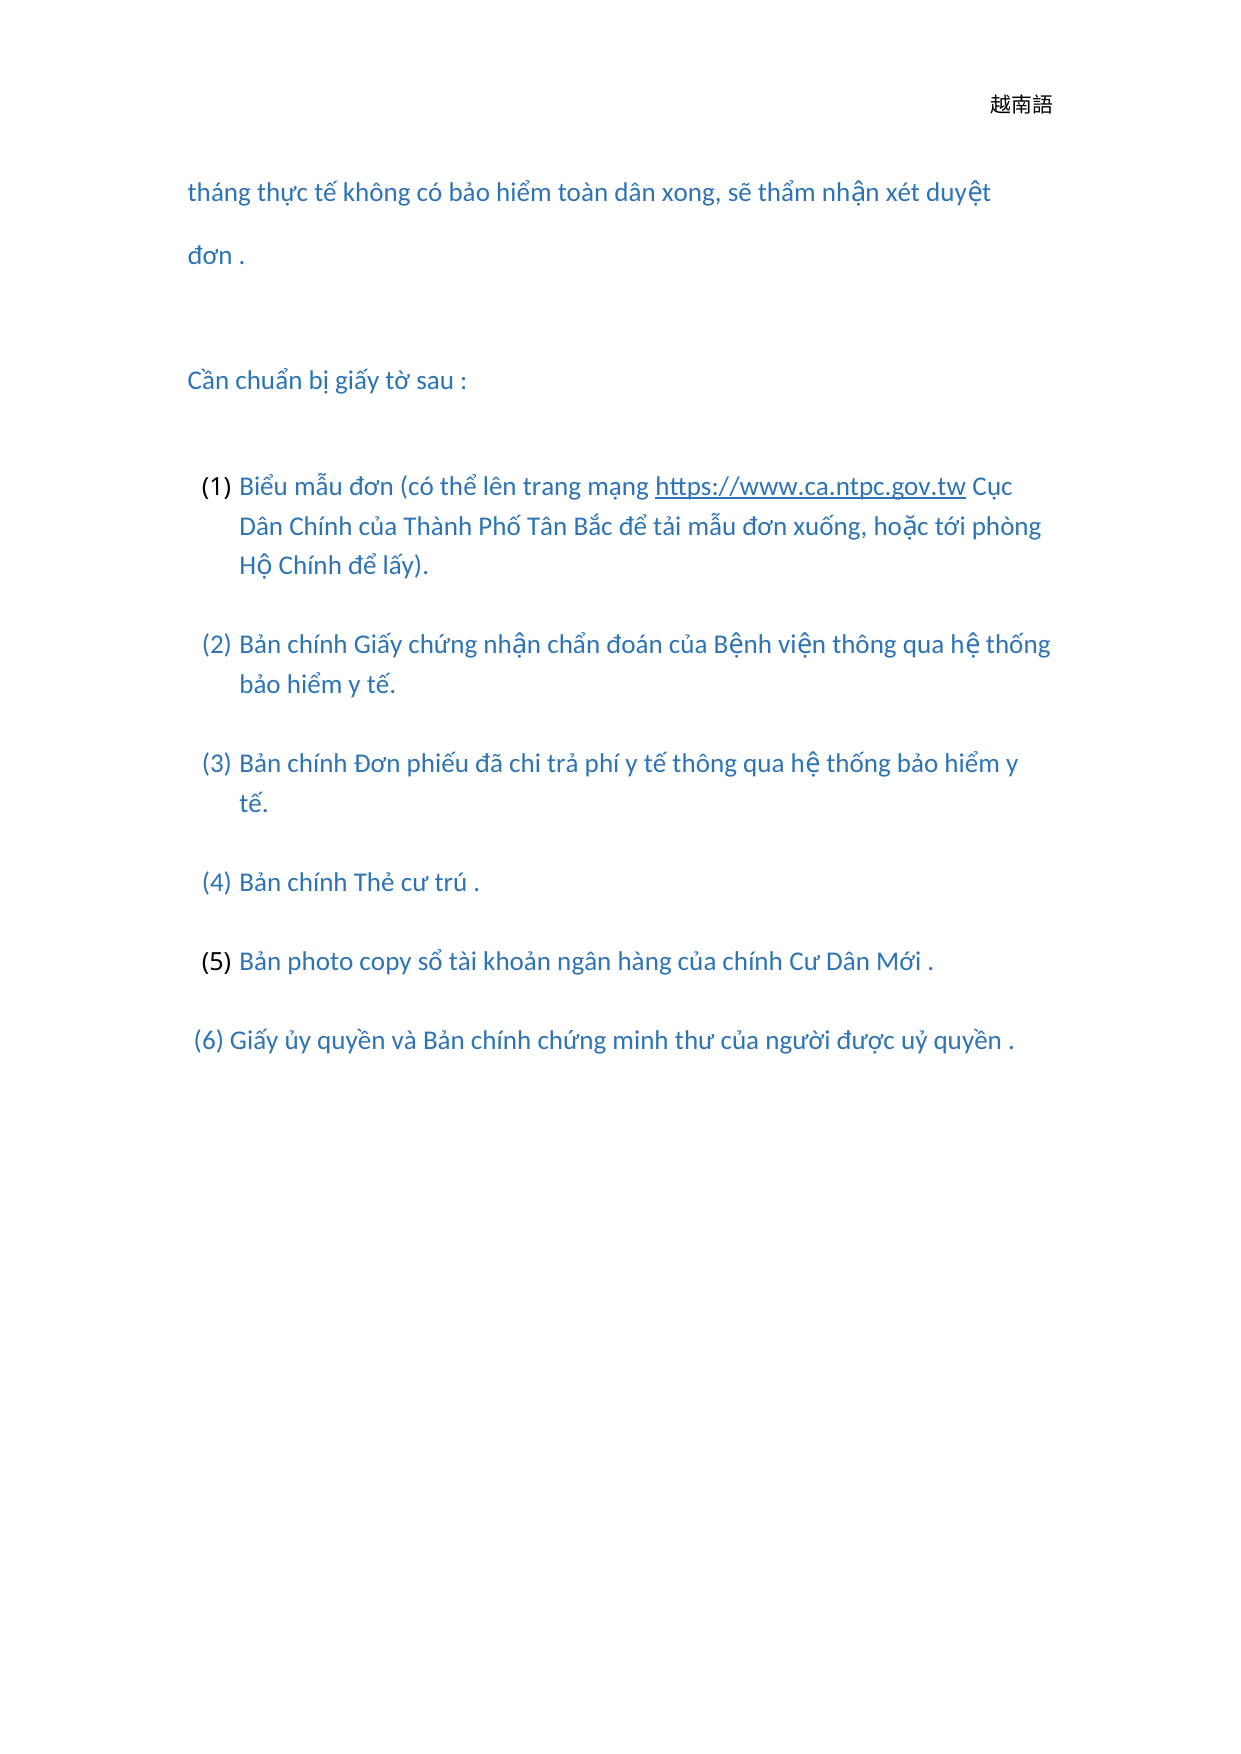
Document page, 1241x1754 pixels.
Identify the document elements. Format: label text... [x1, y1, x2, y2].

list Biểu mẫu đơn (có thể lên trang mạng https://www.ca.ntpc.gov.tw Cục Dân Chính của Thành Phố Tân Bắc để tải mẫu đơn xuống, hoặc tới phòng Hộ Chính để lấy). [202, 463, 1053, 582]
list Bản chính Đơn phiếu đã chi trả phí y tế thông qua hệ thống bảo hiểm y tế. [202, 740, 1053, 819]
list Bản chính Giấy chứng nhận chẩn đoán của Bệnh viện thông qua hệ thống bảo hiểm y tế. [202, 621, 1053, 700]
text tháng thực tế không có bảo hiểm toàn dân xong, sẽ thẩm nhận xét duyệt đơn . [187, 150, 1053, 275]
list Bản photo copy sổ tài khoản ngân hàng của chính Cư Dân Mới . [202, 938, 1053, 977]
text Cần chuẩn bị giấy tờ sau : [187, 338, 1053, 400]
list Bản chính Thẻ cư trú . [202, 859, 1053, 898]
list (6) Giấy ủy quyền và Bản chính chứng minh thư của người được uỷ quyền . [187, 1017, 1053, 1057]
